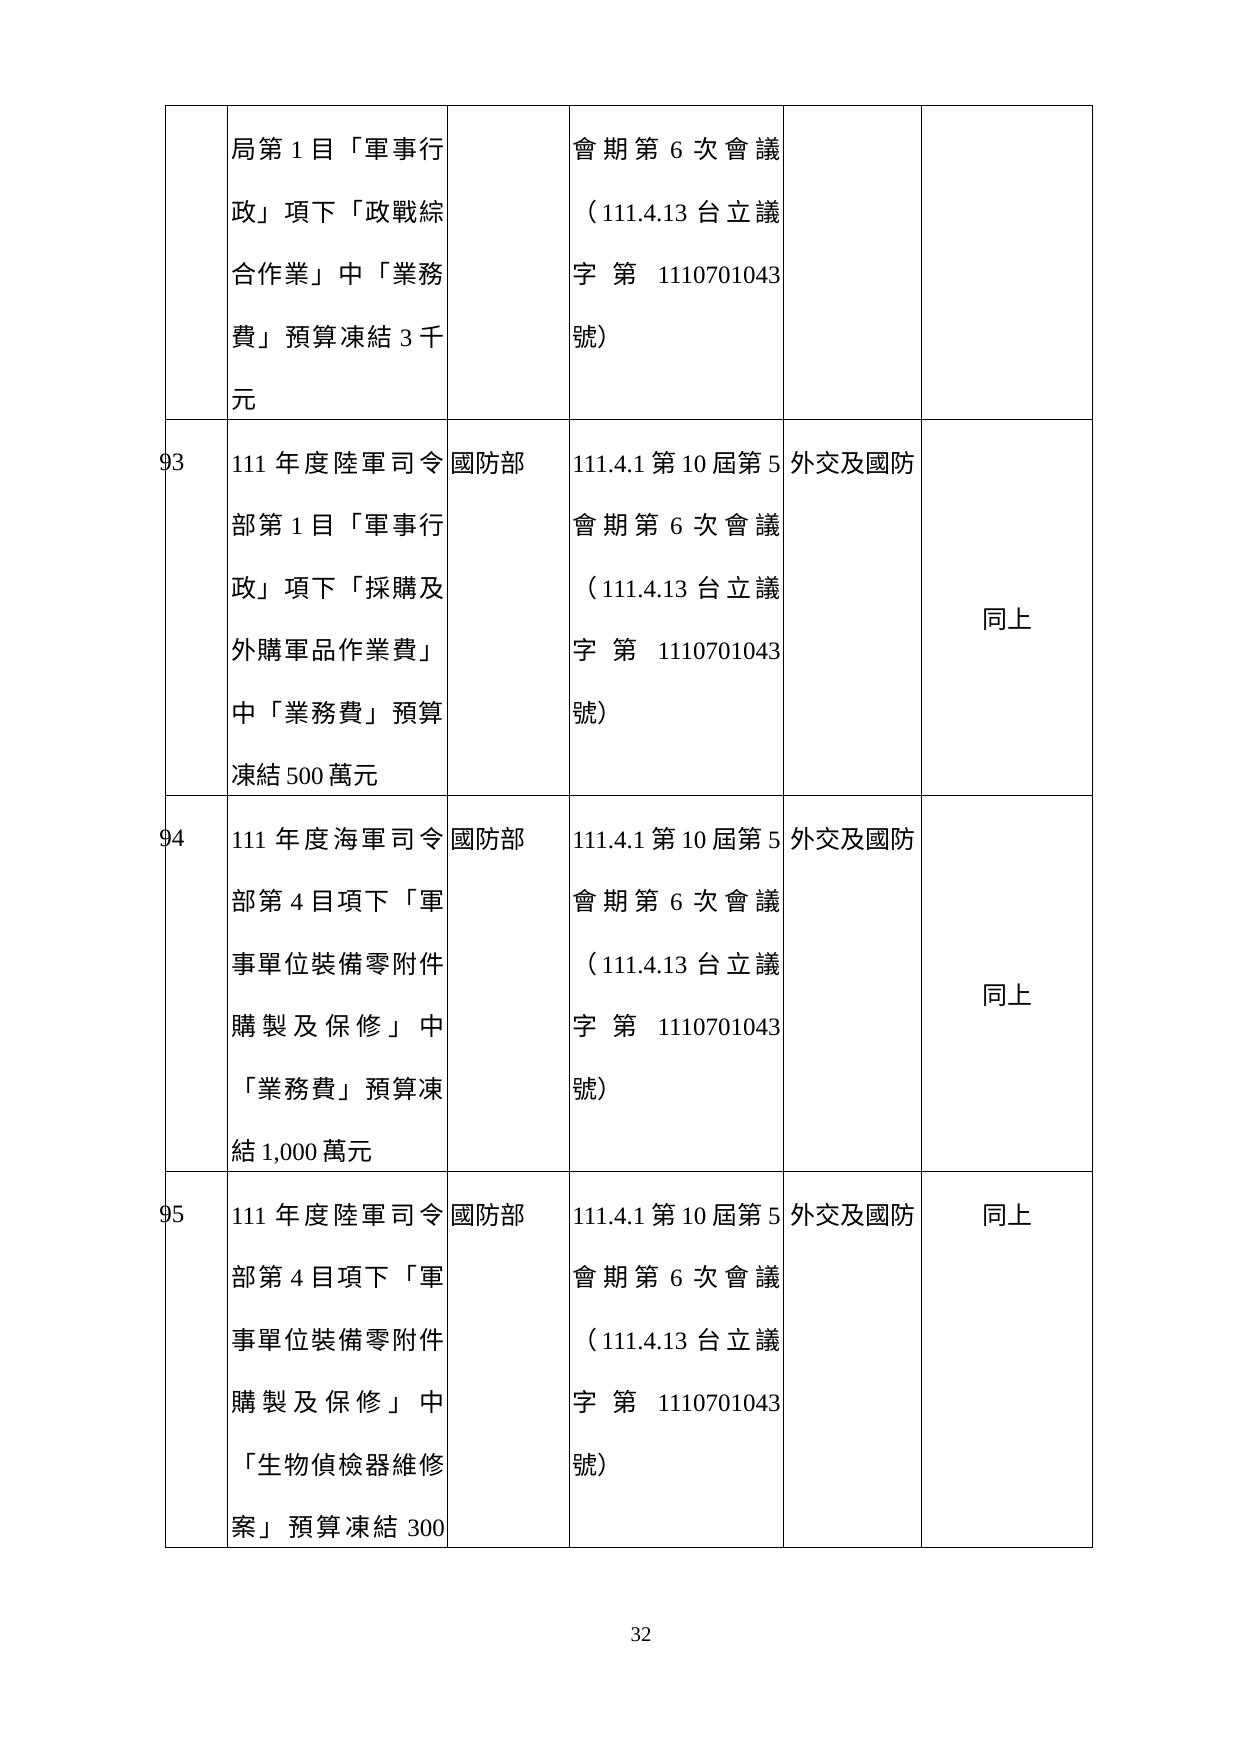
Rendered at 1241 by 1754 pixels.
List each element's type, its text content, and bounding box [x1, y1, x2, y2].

table_cell 會期第6次會議（111.4.13台立議字第1110701043號） [570, 106, 783, 419]
table_cell 111年度陸軍司令部第1目「軍事行政」項下「採購及外購軍品作業費」中「業務費」預算凍結500萬元 [228, 420, 447, 795]
table_cell 外交及國防 [784, 420, 921, 795]
table_cell [166, 420, 227, 795]
table_cell [922, 106, 1092, 419]
table_cell [448, 106, 569, 419]
table_cell 111.4.1第10屆第5會期第6次會議（111.4.13台立議字第1110701043號） [570, 420, 783, 795]
table_cell [166, 796, 227, 1171]
table_cell [166, 1172, 227, 1547]
table_cell 局第1目「軍事行政」項下「政戰綜合作業」中「業務費」預算凍結3千元 [228, 106, 447, 419]
table_cell 同上 [922, 420, 1092, 795]
table_cell 111.4.1第10屆第5會期第6次會議（111.4.13台立議字第1110701043號） [570, 796, 783, 1171]
table_cell 同上 [922, 1172, 1092, 1547]
table_cell 國防部 [448, 420, 569, 795]
table_cell [166, 106, 227, 419]
table_cell 國防部 [448, 1172, 569, 1547]
table_cell 111年度海軍司令部第4目項下「軍事單位裝備零附件購製及保修」中「業務費」預算凍結1,000萬元 [228, 796, 447, 1171]
table_cell 111年度陸軍司令部第4目項下「軍事單位裝備零附件購製及保修」中「生物偵檢器維修案」預算凍結300 [228, 1172, 447, 1547]
table_cell 外交及國防 [784, 1172, 921, 1547]
table_cell 國防部 [448, 796, 569, 1171]
table_cell 外交及國防 [784, 796, 921, 1171]
table_cell 111.4.1第10屆第5會期第6次會議（111.4.13台立議字第1110701043號） [570, 1172, 783, 1547]
table_cell 同上 [922, 796, 1092, 1171]
table_cell [784, 106, 921, 419]
